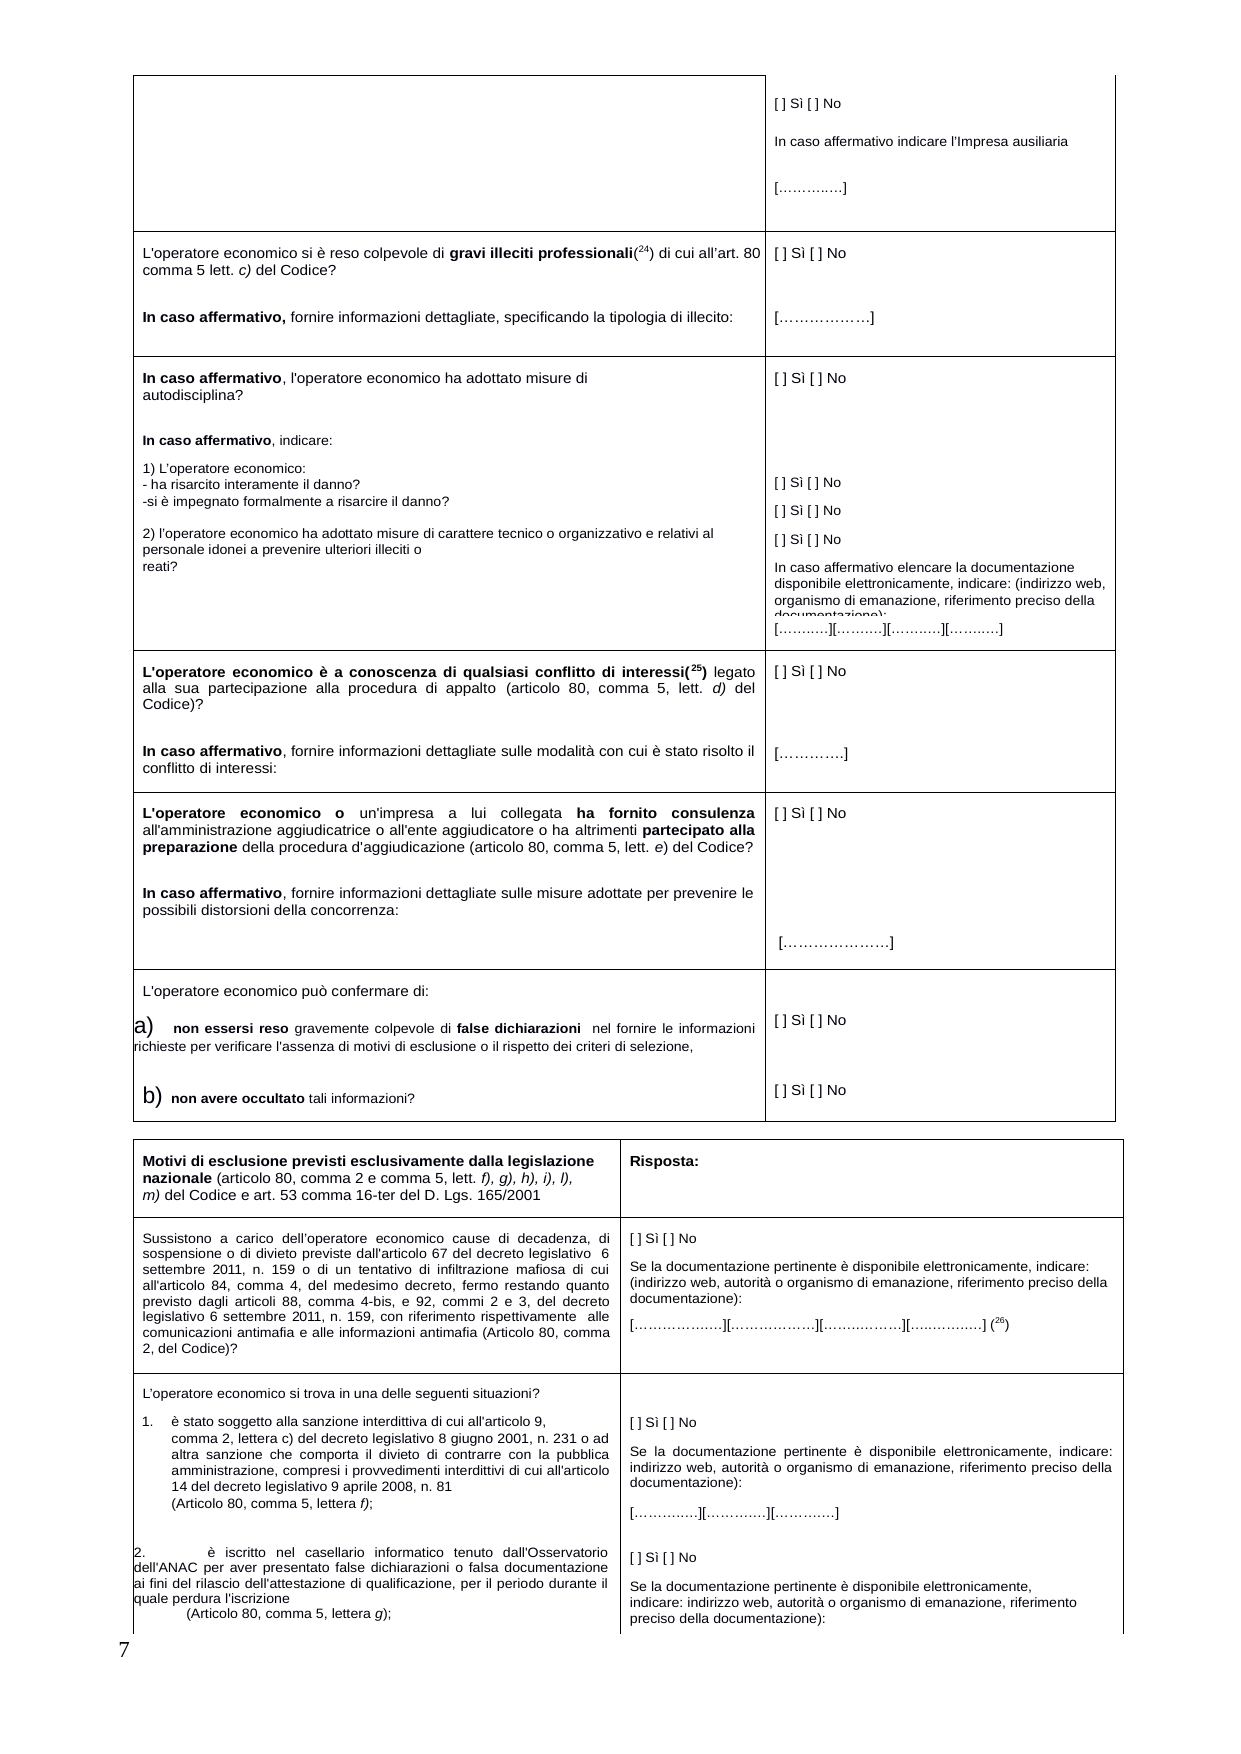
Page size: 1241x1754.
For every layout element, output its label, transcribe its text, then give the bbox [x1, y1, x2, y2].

table_cell L’operatore economico si trova in una delle seguenti situazioni? [134, 1374, 620, 1408]
table_cell [1116, 650, 1123, 792]
table_cell [621, 1374, 1123, 1408]
table_cell reati? [134, 559, 765, 576]
table_cell autodisciplina? [134, 387, 765, 418]
table_cell [ ] Sì [ ] No Se la documentazione pertinente è disponibile elettronicamente, indicare: (indirizzo web, autorità o organismo di emanazione, riferimento preciso della documentazione): […………….…][………………][……..………][…..……..…] (26) [621, 1218, 1123, 1373]
table_cell Se la documentazione pertinente è disponibile elettronicamente, [621, 1577, 1123, 1594]
table_cell disponibile elettronicamente, indicare: (indirizzo web, autorità o [766, 576, 1115, 593]
table_cell [134, 576, 765, 593]
table_cell [ ] Sì [ ] No [766, 75, 1115, 127]
table_cell L'operatore economico si è reso colpevole di gravi illeciti professionali(24) di cui all’art. 80 comma 5 lett. c) del Codice? In caso affermativo, fornire informazioni dettagliate, specificando la tipologia di illecito: [134, 232, 765, 356]
table_cell [ ] Sì [ ] No […………………] [766, 793, 1115, 969]
table_cell comma 2, lettera c) del decreto legislativo 8 giugno 2001, n. 231 o ad altra sanzione che comporta il divieto di contrarre con la pubblica amministrazione, compresi i provvedimenti interdittivi di cui all'articolo 14 del decreto legislativo 9 aprile 2008, n. 81 [134, 1431, 620, 1496]
table_cell - ha risarcito interamente il danno? [134, 476, 765, 494]
table_cell è stato soggetto alla sanzione interdittiva di cui all'articolo 9, [134, 1408, 620, 1431]
table_cell [1116, 418, 1123, 455]
table_cell In caso affermativo elencare la documentazione pertinente […..] e, se [766, 559, 1115, 576]
table_cell [ ] Sì [ ] No [………….] [766, 651, 1115, 792]
table_cell [134, 593, 765, 615]
table_cell [ ] Sì [ ] No [………………] [766, 232, 1115, 356]
table_cell [1116, 455, 1123, 476]
table_cell 2) l’operatore economico ha adottato misure di carattere tecnico o organizzativo e relativi al personale idonei a prevenire ulteriori illeciti o [134, 523, 765, 559]
table_cell [………..…][……….…][……….…] [621, 1496, 1123, 1533]
table_cell [1116, 356, 1123, 387]
table_cell [1116, 231, 1123, 356]
table_cell [1116, 127, 1123, 179]
table_cell In caso affermativo, indicare: [134, 418, 765, 455]
table_cell L'operatore economico può confermare di: non essersi reso gravemente colpevole di false dichiarazioni nel fornire le informazioni richieste per verificare l'assenza di motivi di esclusione o il rispetto dei criteri di selezione, non avere occultato tali informazioni? [134, 970, 765, 1121]
table_cell L'operatore economico è a conoscenza di qualsiasi conflitto di interessi(25) legato alla sua partecipazione alla procedura di appalto (articolo 80, comma 5, lett. d) del Codice)? In caso affermativo, fornire informazioni dettagliate sulle modalità con cui è stato risolto il conflitto di interessi: [134, 651, 765, 792]
table_cell [1116, 576, 1123, 593]
table_cell [1116, 593, 1123, 615]
table_cell [1116, 75, 1123, 127]
table_cell [………..…] [766, 179, 1115, 231]
table_cell [ ] Sì [ ] No [621, 1408, 1123, 1431]
table_cell [766, 418, 1115, 455]
table_cell Sussistono a carico dell’operatore economico cause di decadenza, di sospensione o di divieto previste dall'articolo 67 del decreto legislativo 6 settembre 2011, n. 159 o di un tentativo di infiltrazione mafiosa di cui all'articolo 84, comma 4, del medesimo decreto, fermo restando quanto previsto dagli articoli 88, comma 4-bis, e 92, commi 2 e 3, del decreto legislativo 6 settembre 2011, n. 159, con riferimento rispettivamente alle comunicazioni antimafia e alle informazioni antimafia (Articolo 80, comma 2, del Codice)? [134, 1218, 620, 1373]
table_cell [ ] Sì [ ] No [766, 523, 1115, 559]
table_cell [1116, 476, 1123, 494]
table_cell preciso della documentazione): [621, 1611, 1123, 1633]
table_header Risposta: [621, 1140, 1123, 1217]
table_cell è iscritto nel casellario informatico tenuto dall'Osservatorio dell'ANAC per aver presentato false dichiarazioni o falsa documentazione ai fini del rilascio dell'attestazione di qualificazione, per il periodo durante il quale perdura l'iscrizione (Articolo 80, comma 5, lettera g); [134, 1533, 620, 1633]
table_cell indicare: indirizzo web, autorità o organismo di emanazione, riferimento [621, 1594, 1123, 1611]
table_cell [1116, 494, 1123, 523]
table_cell [……..…][…….…][……..…][……..…] [766, 615, 1115, 649]
table_cell (Articolo 80, comma 5, lettera f); [134, 1496, 620, 1533]
table_cell [1116, 792, 1123, 969]
table_cell [ ] Sì [ ] No [766, 357, 1115, 387]
table_cell [1116, 615, 1123, 649]
table_cell [ ] Sì [ ] No [621, 1533, 1123, 1577]
table_cell L'operatore economico o un'impresa a lui collegata ha fornito consulenza all'amministrazione aggiudicatrice o all'ente aggiudicatore o ha altrimenti partecipato alla preparazione della procedura d'aggiudicazione (articolo 80, comma 5, lett. e) del Codice? In caso affermativo, fornire informazioni dettagliate sulle misure adottate per prevenire le possibili distorsioni della concorrenza: [134, 793, 765, 969]
table_cell [1116, 179, 1123, 231]
table_cell [134, 76, 765, 231]
table_cell [ ] Sì [ ] No [766, 494, 1115, 523]
table_cell -si è impegnato formalmente a risarcire il danno? [134, 494, 765, 523]
table_cell [766, 455, 1115, 476]
table_cell [1116, 969, 1123, 1121]
table_cell [ ] Sì [ ] No [ ] Sì [ ] No [766, 970, 1115, 1121]
table_cell [134, 615, 765, 649]
table_cell 1) L’operatore economico: [134, 455, 765, 476]
table_cell In caso affermativo, l'operatore economico ha adottato misure di [134, 357, 765, 387]
table_cell [1116, 387, 1123, 418]
table_header Motivi di esclusione previsti esclusivamente dalla legislazione nazionale (articolo 80, comma 2 e comma 5, lett. f), g), h), i), l), m) del Codice e art. 53 comma 16-ter del D. Lgs. 165/2001 [134, 1140, 620, 1217]
table_cell In caso affermativo indicare l’Impresa ausiliaria [766, 127, 1115, 179]
table_cell [ ] Sì [ ] No [766, 476, 1115, 494]
table_cell [766, 387, 1115, 418]
table_cell Se la documentazione pertinente è disponibile elettronicamente, indicare: indirizzo web, autorità o organismo di emanazione, riferimento preciso della documentazione): [621, 1431, 1123, 1496]
table_cell [1116, 523, 1123, 559]
table_cell [1116, 559, 1123, 576]
table_cell organismo di emanazione, riferimento preciso della documentazione): [766, 593, 1115, 615]
